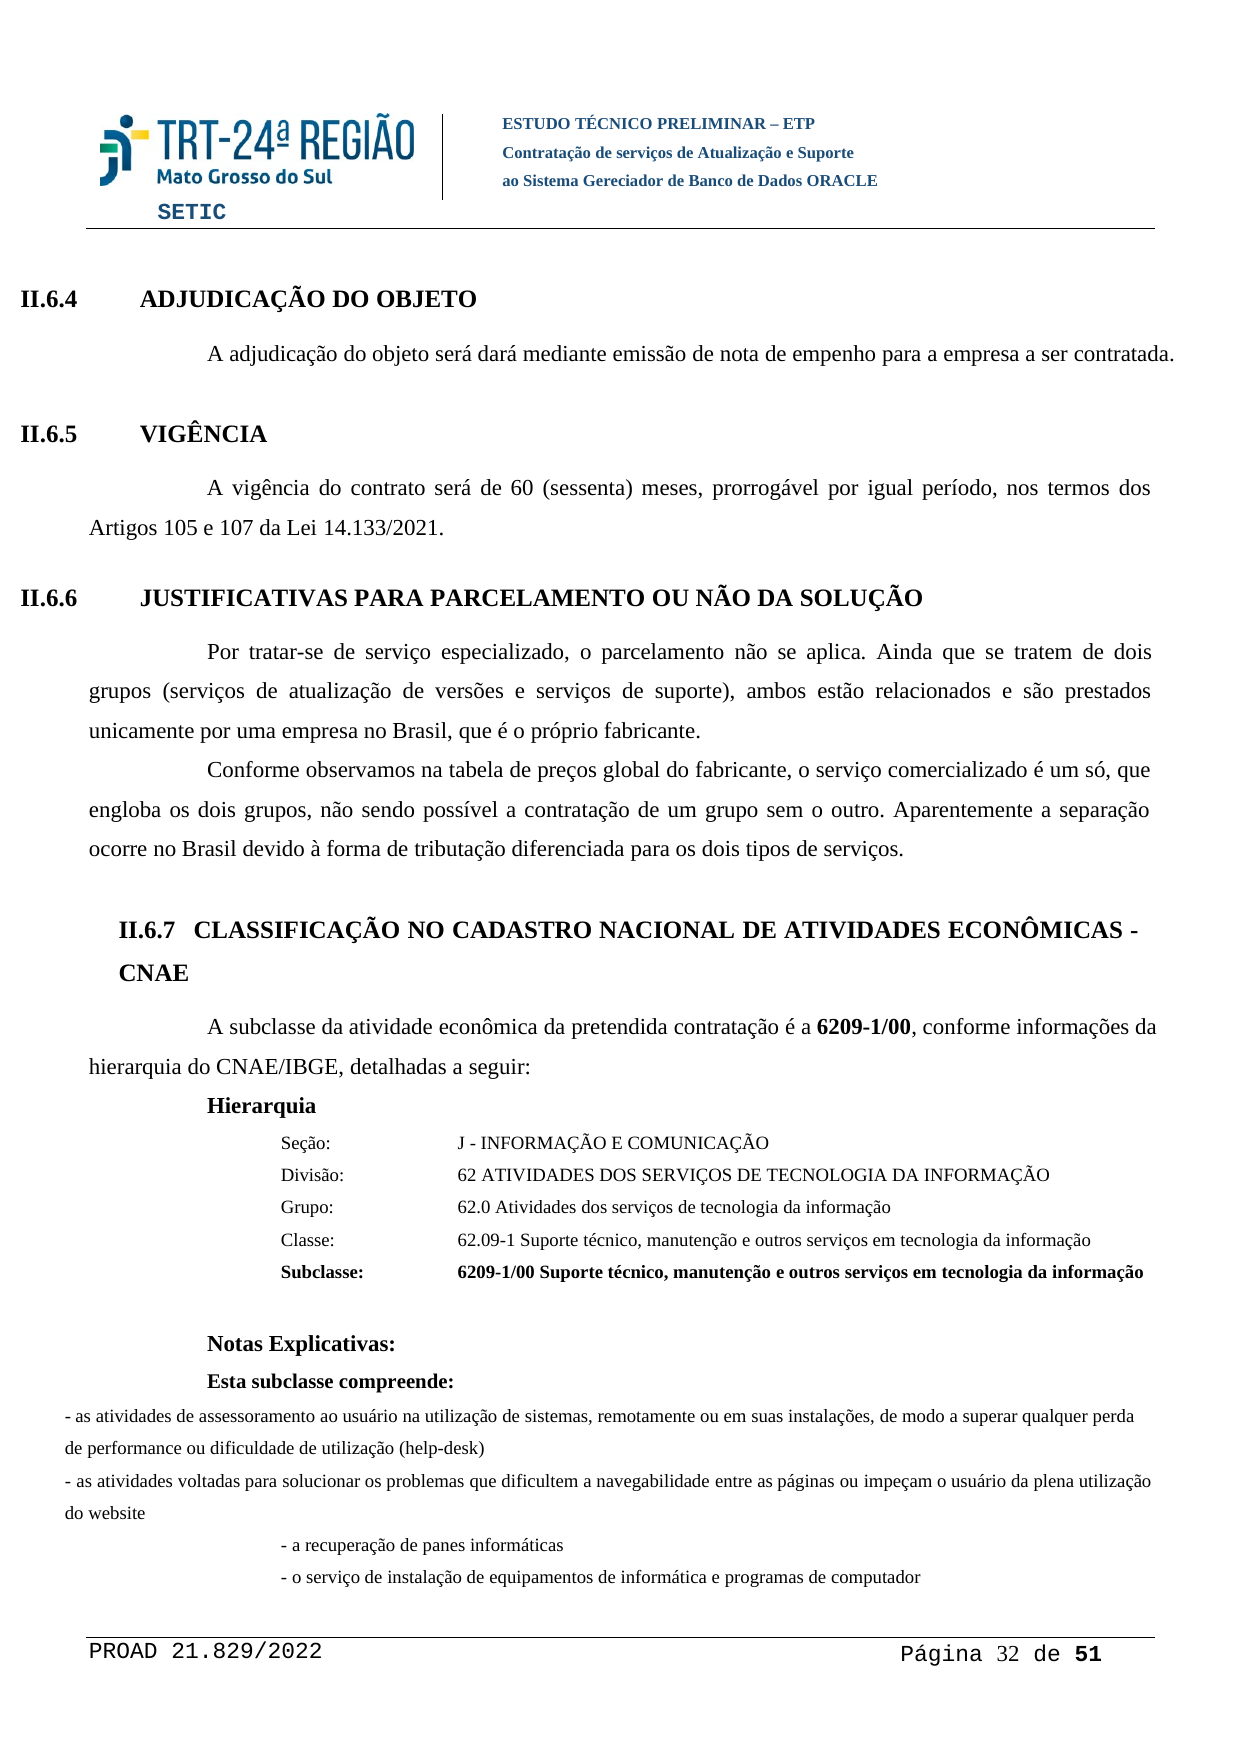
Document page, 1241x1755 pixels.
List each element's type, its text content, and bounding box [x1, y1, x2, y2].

text Subclasse: 6209-1/00 Suporte técnico, manutenção e outros serviços em tecnologia da informação [281, 1261, 1241, 1283]
text A adjudicação do objeto será dará mediante emissão de nota de empenho para a empresa a ser contratada. [207, 339, 1241, 366]
list JUSTIFICATIVAS PARA PARCELAMENTO OU NÃO DA SOLUÇÃO [20, 583, 1241, 611]
list o serviço de instalação de equipamentos de informática e programas de computador [281, 1566, 1241, 1588]
list VIGÊNCIA [20, 419, 1241, 448]
text Por tratar-se de serviço especializado, o parcelamento não se aplica. Ainda que se tratem de dois grupos (serviços de atualização de versões e serviços de suporte), ambos estão relacionados e são prestados unicamente por uma empresa no Brasil, que é o próprio fabricante. [89, 638, 1153, 743]
text Classe: 62.09-1 Suporte técnico, manutenção e outros serviços em tecnologia da informação [281, 1229, 1241, 1250]
subtitle Hierarquia [207, 1093, 1241, 1119]
text Divisão: 62 ATIVIDADES DOS SERVIÇOS DE TECNOLOGIA DA INFORMAÇÃO [281, 1164, 1241, 1186]
text Grupo: 62.0 Atividades dos serviços de tecnologia da informação [281, 1196, 1241, 1218]
text A vigência do contrato será de 60 (sessenta) meses, prorrogável por igual período, nos termos dos Artigos 105 e 107 da Lei 14.133/2021. [89, 474, 1153, 540]
text Conforme observamos na tabela de preços global do fabricante, o serviço comercializado é um só, que engloba os dois grupos, não sendo possível a contratação de um grupo sem o outro. Aparentemente a separação ocorre no Brasil devido à forma de tributação diferenciada para os dois tipos de serviços. [89, 756, 1153, 862]
list ADJUDICAÇÃO DO OBJETO [20, 284, 1241, 313]
subtitle Notas Explicativas: [207, 1330, 1241, 1356]
text Seção: J - INFORMAÇÃO E COMUNICAÇÃO [281, 1132, 1241, 1153]
text Esta subclasse compreende: [207, 1369, 1241, 1393]
list as atividades de assessoramento ao usuário na utilização de sistemas, remotamente ou em suas instalações, de modo a superar qualquer perda de performance ou dificuldade de utilização (help-desk) [64, 1405, 1152, 1459]
list a recuperação de panes informáticas [281, 1534, 1241, 1556]
list CLASSIFICAÇÃO NO CADASTRO NACIONAL DE ATIVIDADES ECONÔMICAS - CNAE [118, 915, 1153, 987]
list as atividades voltadas para solucionar os problemas que dificultem a navegabilidade entre as páginas ou impeçam o usuário da plena utilização do website [64, 1469, 1152, 1523]
text A subclasse da atividade econômica da pretendida contratação é a 6209-1/00, conforme informações da hierarquia do CNAE/IBGE, detalhadas a seguir: [89, 1013, 1157, 1079]
